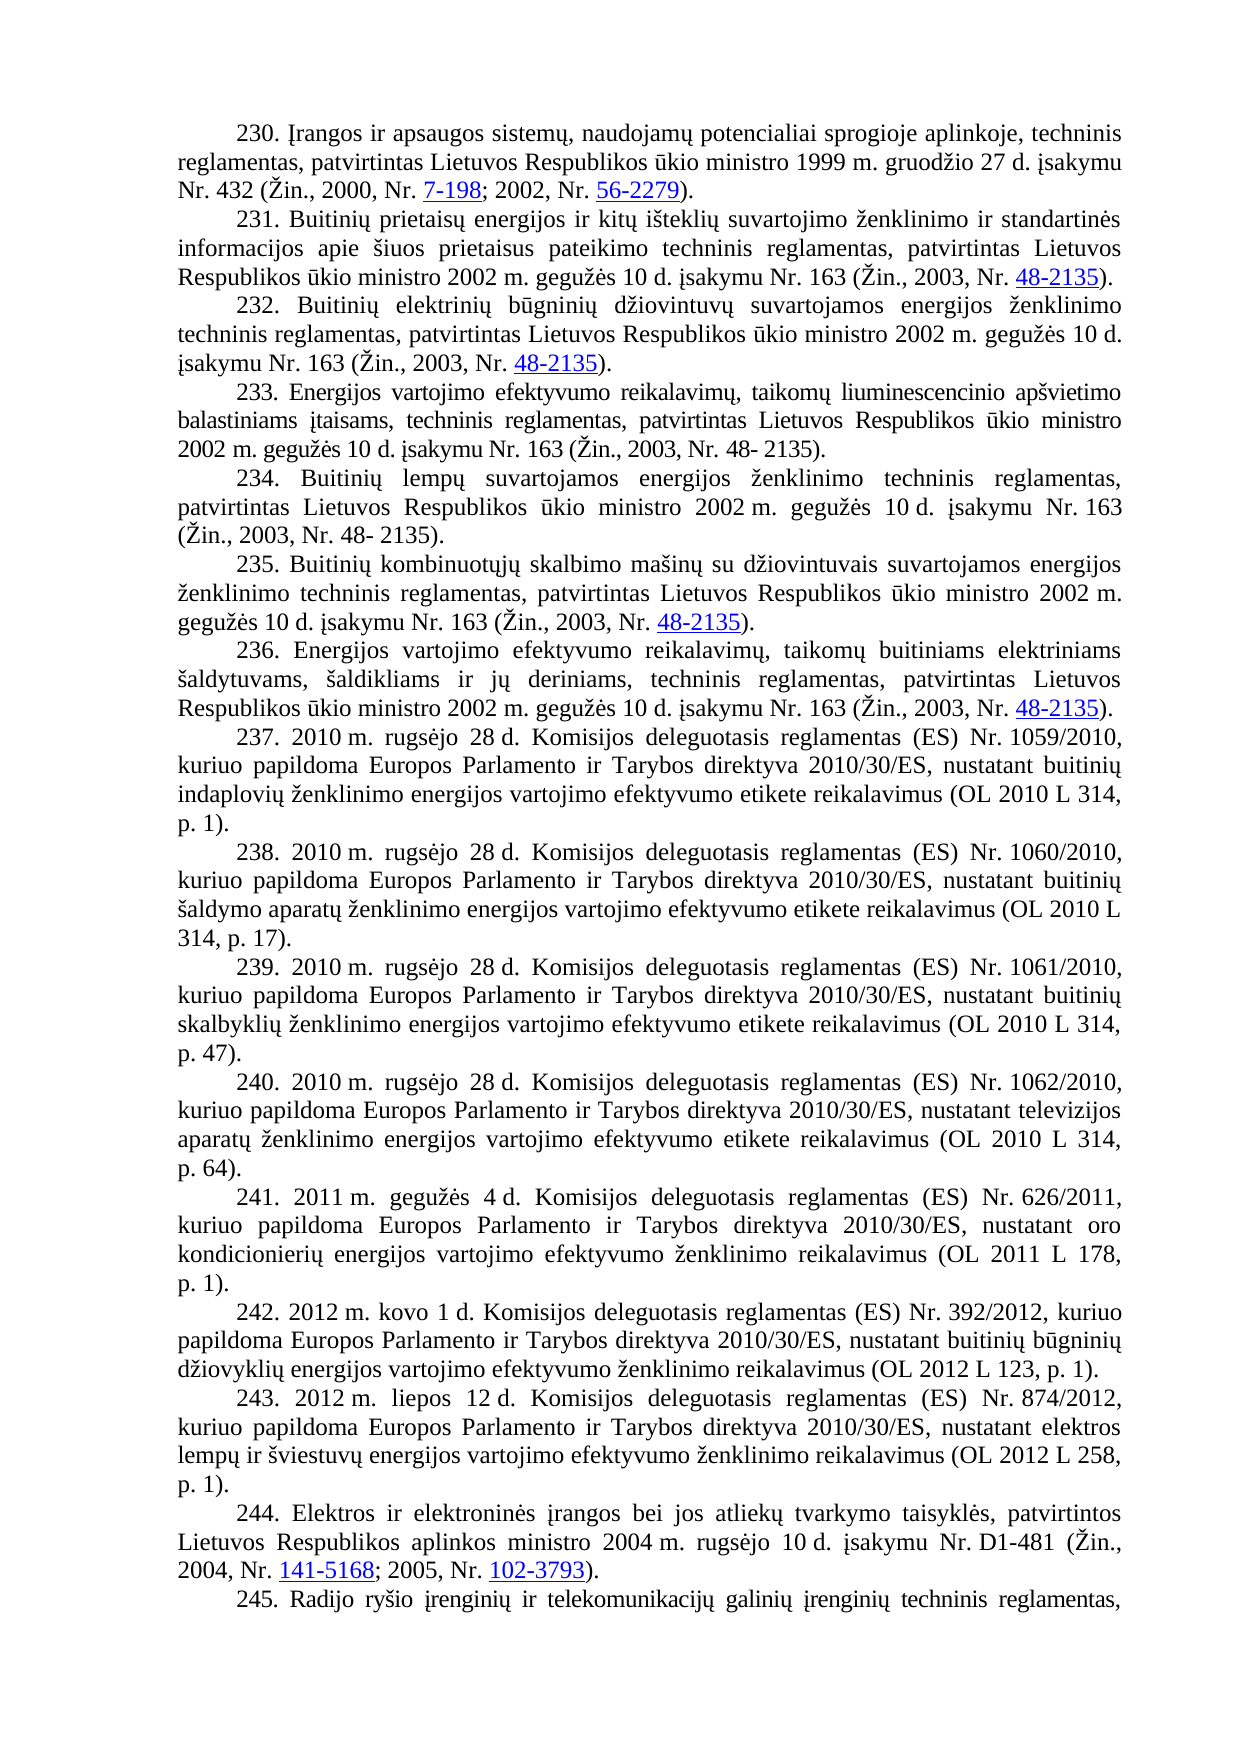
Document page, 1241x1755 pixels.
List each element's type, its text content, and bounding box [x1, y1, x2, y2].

text 241. 2011 m. gegužės 4 d. Komisijos deleguotasis reglamentas (ES) Nr. 626/2011, kuriuo papildoma Europos Parlamento ir Tarybos direktyva 2010/30/ES, nustatant oro kondicionierių energijos vartojimo efektyvumo ženklinimo reikalavimus (OL 2011 L 178, p. 1). [177, 1182, 1122, 1297]
text 237. 2010 m. rugsėjo 28 d. Komisijos deleguotasis reglamentas (ES) Nr. 1059/2010, kuriuo papildoma Europos Parlamento ir Tarybos direktyva 2010/30/ES, nustatant buitinių indaplovių ženklinimo energijos vartojimo efektyvumo etikete reikalavimus (OL 2010 L 314, p. 1). [177, 722, 1122, 837]
text 234. Buitinių lempų suvartojamos energijos ženklinimo techninis reglamentas, patvirtintas Lietuvos Respublikos ūkio ministro 2002 m. gegužės 10 d. įsakymu Nr. 163 (Žin., 2003, Nr. 48- 2135). [177, 463, 1122, 549]
text 242. 2012 m. kovo 1 d. Komisijos deleguotasis reglamentas (ES) Nr. 392/2012, kuriuo papildoma Europos Parlamento ir Tarybos direktyva 2010/30/ES, nustatant buitinių būgninių džiovyklių energijos vartojimo efektyvumo ženklinimo reikalavimus (OL 2012 L 123, p. 1). [177, 1297, 1122, 1383]
text 232. Buitinių elektrinių būgninių džiovintuvų suvartojamos energijos ženklinimo techninis reglamentas, patvirtintas Lietuvos Respublikos ūkio ministro 2002 m. gegužės 10 d. įsakymu Nr. 163 (Žin., 2003, Nr. 48-2135). [177, 291, 1122, 377]
text 240. 2010 m. rugsėjo 28 d. Komisijos deleguotasis reglamentas (ES) Nr. 1062/2010, kuriuo papildoma Europos Parlamento ir Tarybos direktyva 2010/30/ES, nustatant televizijos aparatų ženklinimo energijos vartojimo efektyvumo etikete reikalavimus (OL 2010 L 314, p. 64). [177, 1067, 1122, 1182]
text 233. Energijos vartojimo efektyvumo reikalavimų, taikomų liuminescencinio apšvietimo balastiniams įtaisams, techninis reglamentas, patvirtintas Lietuvos Respublikos ūkio ministro 2002 m. gegužės 10 d. įsakymu Nr. 163 (Žin., 2003, Nr. 48- 2135). [177, 377, 1122, 463]
text 230. Įrangos ir apsaugos sistemų, naudojamų potencialiai sprogioje aplinkoje, techninis reglamentas, patvirtintas Lietuvos Respublikos ūkio ministro 1999 m. gruodžio 27 d. įsakymu Nr. 432 (Žin., 2000, Nr. 7-198; 2002, Nr. 56-2279). [177, 118, 1122, 204]
text 231. Buitinių prietaisų energijos ir kitų išteklių suvartojimo ženklinimo ir standartinės informacijos apie šiuos prietaisus pateikimo techninis reglamentas, patvirtintas Lietuvos Respublikos ūkio ministro 2002 m. gegužės 10 d. įsakymu Nr. 163 (Žin., 2003, Nr. 48-2135). [177, 204, 1122, 291]
text 245. Radijo ryšio įrenginių ir telekomunikacijų galinių įrenginių techninis reglamentas, [177, 1584, 1122, 1613]
text 235. Buitinių kombinuotųjų skalbimo mašinų su džiovintuvais suvartojamos energijos ženklinimo techninis reglamentas, patvirtintas Lietuvos Respublikos ūkio ministro 2002 m. gegužės 10 d. įsakymu Nr. 163 (Žin., 2003, Nr. 48-2135). [177, 549, 1122, 636]
text 239. 2010 m. rugsėjo 28 d. Komisijos deleguotasis reglamentas (ES) Nr. 1061/2010, kuriuo papildoma Europos Parlamento ir Tarybos direktyva 2010/30/ES, nustatant buitinių skalbyklių ženklinimo energijos vartojimo efektyvumo etikete reikalavimus (OL 2010 L 314, p. 47). [177, 952, 1122, 1067]
text 244. Elektros ir elektroninės įrangos bei jos atliekų tvarkymo taisyklės, patvirtintos Lietuvos Respublikos aplinkos ministro 2004 m. rugsėjo 10 d. įsakymu Nr. D1-481 (Žin., 2004, Nr. 141-5168; 2005, Nr. 102-3793). [177, 1498, 1122, 1584]
text 236. Energijos vartojimo efektyvumo reikalavimų, taikomų buitiniams elektriniams šaldytuvams, šaldikliams ir jų deriniams, techninis reglamentas, patvirtintas Lietuvos Respublikos ūkio ministro 2002 m. gegužės 10 d. įsakymu Nr. 163 (Žin., 2003, Nr. 48-2135). [177, 636, 1122, 722]
text 238. 2010 m. rugsėjo 28 d. Komisijos deleguotasis reglamentas (ES) Nr. 1060/2010, kuriuo papildoma Europos Parlamento ir Tarybos direktyva 2010/30/ES, nustatant buitinių šaldymo aparatų ženklinimo energijos vartojimo efektyvumo etikete reikalavimus (OL 2010 L 314, p. 17). [177, 837, 1122, 952]
text 243. 2012 m. liepos 12 d. Komisijos deleguotasis reglamentas (ES) Nr. 874/2012, kuriuo papildoma Europos Parlamento ir Tarybos direktyva 2010/30/ES, nustatant elektros lempų ir šviestuvų energijos vartojimo efektyvumo ženklinimo reikalavimus (OL 2012 L 258, p. 1). [177, 1383, 1122, 1498]
